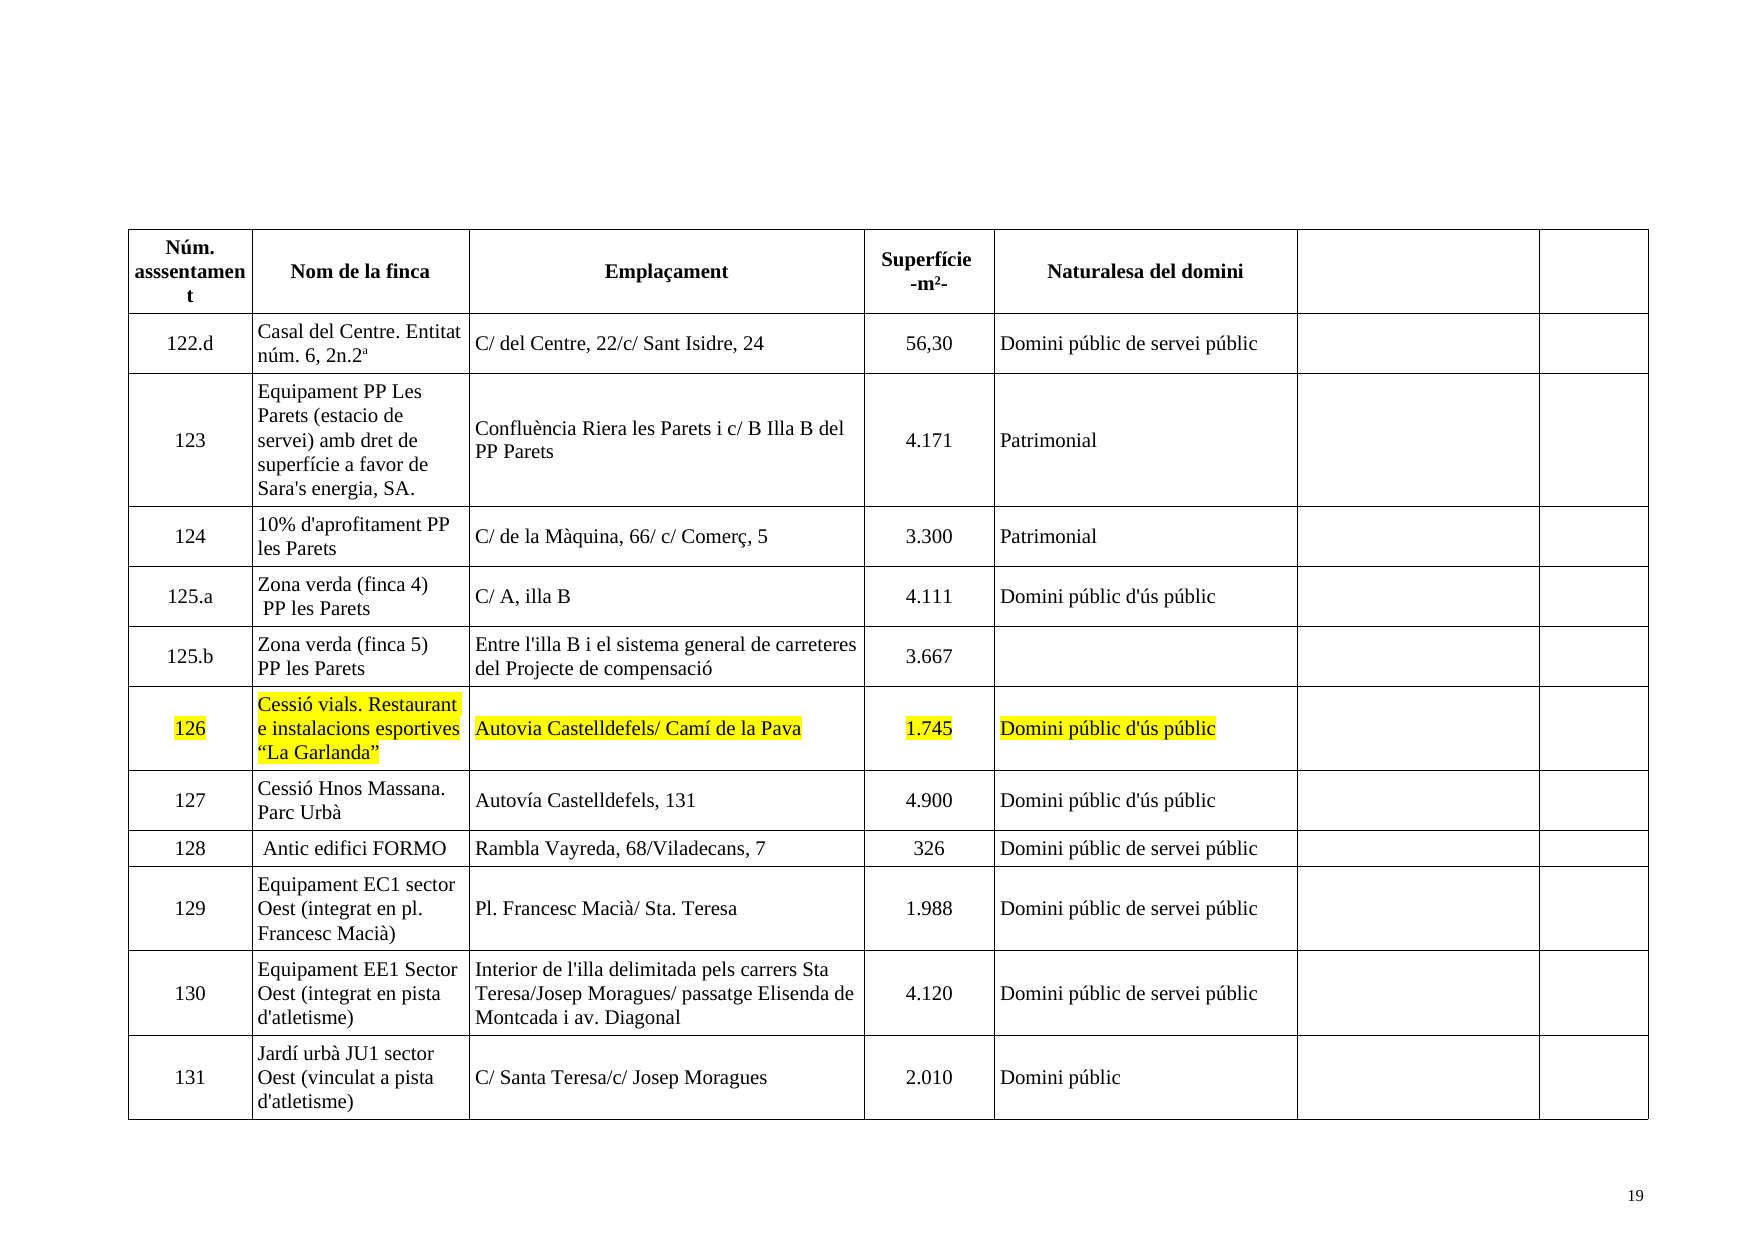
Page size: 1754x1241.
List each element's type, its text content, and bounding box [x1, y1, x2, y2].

table_cell Pl. Francesc Macià/ Sta. Teresa [470, 867, 864, 950]
table_cell Zona verda (finca 4) PP les Parets [253, 567, 469, 626]
table_cell 1.988 [865, 867, 994, 950]
table_cell Autovía Castelldefels, 131 [470, 771, 864, 830]
table_cell Domini públic d'ús públic [995, 771, 1297, 830]
table_cell Casal del Centre. Entitat núm. 6, 2n.2a [253, 314, 469, 373]
table_cell 125.b [129, 627, 252, 686]
table_cell Domini públic de servei públic [995, 831, 1297, 866]
table_cell Entre l'illa B i el sistema general de carreteres del Projecte de compensació [470, 627, 864, 686]
table_cell [1540, 1036, 1648, 1119]
table_cell [1298, 687, 1539, 770]
table_header [1540, 230, 1648, 313]
table_cell Rambla Vayreda, 68/Viladecans, 7 [470, 831, 864, 866]
table_cell Domini públic [995, 1036, 1297, 1119]
table_cell Equipament PP Les Parets (estacio de servei) amb dret de superfície a favor de Sara's energia, SA. [253, 374, 469, 506]
table_cell [1540, 507, 1648, 566]
table_cell Domini públic de servei públic [995, 314, 1297, 373]
table_cell Equipament EE1 Sector Oest (integrat en pista d'atletisme) [253, 951, 469, 1034]
table_cell Domini públic d'ús públic [995, 687, 1297, 770]
table_cell [1298, 374, 1539, 506]
table_cell [1540, 627, 1648, 686]
table_cell [1298, 567, 1539, 626]
table_cell [1540, 314, 1648, 373]
table_cell [995, 627, 1297, 686]
table_cell [1540, 951, 1648, 1034]
table_cell [1298, 1036, 1539, 1119]
table_cell 122.d [129, 314, 252, 373]
table_header [1298, 230, 1539, 313]
table_cell C/ del Centre, 22/c/ Sant Isidre, 24 [470, 314, 864, 373]
table_cell 4.171 [865, 374, 994, 506]
table_cell 125.a [129, 567, 252, 626]
table_cell 126 [129, 687, 252, 770]
table_cell [1540, 687, 1648, 770]
table_cell 326 [865, 831, 994, 866]
table_cell [1298, 867, 1539, 950]
table_cell 4.111 [865, 567, 994, 626]
table_cell [1540, 567, 1648, 626]
table_cell 4.120 [865, 951, 994, 1034]
table_cell [1298, 314, 1539, 373]
table_cell [1298, 951, 1539, 1034]
table_header Emplaçament [470, 230, 864, 313]
table_cell 10% d'aprofitament PP les Parets [253, 507, 469, 566]
table_cell [1298, 627, 1539, 686]
table_cell [1298, 771, 1539, 830]
table_cell [1540, 867, 1648, 950]
table_header Superfície -m²- [865, 230, 994, 313]
table_cell 2.010 [865, 1036, 994, 1119]
table_cell Jardí urbà JU1 sector Oest (vinculat a pista d'atletisme) [253, 1036, 469, 1119]
table_cell 3.300 [865, 507, 994, 566]
table_header Naturalesa del domini [995, 230, 1297, 313]
table_cell Patrimonial [995, 507, 1297, 566]
table_cell 4.900 [865, 771, 994, 830]
table_cell 127 [129, 771, 252, 830]
table_cell C/ A, illa B [470, 567, 864, 626]
table_cell [1540, 831, 1648, 866]
table_cell Interior de l'illa delimitada pels carrers Sta Teresa/Josep Moragues/ passatge Elisenda de Montcada i av. Diagonal [470, 951, 864, 1034]
table_cell [1540, 374, 1648, 506]
table_cell 128 [129, 831, 252, 866]
table_cell 131 [129, 1036, 252, 1119]
table_header Núm. asssentament [129, 230, 252, 313]
table_cell 123 [129, 374, 252, 506]
table_cell 56,30 [865, 314, 994, 373]
table_cell Cessió vials. Restaurant e instalacions esportives “La Garlanda” [253, 687, 469, 770]
table_cell 130 [129, 951, 252, 1034]
table_cell [1298, 507, 1539, 566]
table_cell 1.745 [865, 687, 994, 770]
table_cell Patrimonial [995, 374, 1297, 506]
table_cell C/ de la Màquina, 66/ c/ Comerç, 5 [470, 507, 864, 566]
table_cell Domini públic de servei públic [995, 951, 1297, 1034]
table_cell Confluència Riera les Parets i c/ B Illa B del PP Parets [470, 374, 864, 506]
table_cell Antic edifici FORMO [253, 831, 469, 866]
table_cell 129 [129, 867, 252, 950]
table_cell [1298, 831, 1539, 866]
table_cell Equipament EC1 sector Oest (integrat en pl. Francesc Macià) [253, 867, 469, 950]
table_cell [1540, 771, 1648, 830]
table_cell Domini públic d'ús públic [995, 567, 1297, 626]
table_cell Domini públic de servei públic [995, 867, 1297, 950]
table_cell Cessió Hnos Massana. Parc Urbà [253, 771, 469, 830]
table_cell 3.667 [865, 627, 994, 686]
table_cell Autovia Castelldefels/ Camí de la Pava [470, 687, 864, 770]
table_header Nom de la finca [253, 230, 469, 313]
table_cell Zona verda (finca 5) PP les Parets [253, 627, 469, 686]
table_cell 124 [129, 507, 252, 566]
table_cell C/ Santa Teresa/c/ Josep Moragues [470, 1036, 864, 1119]
